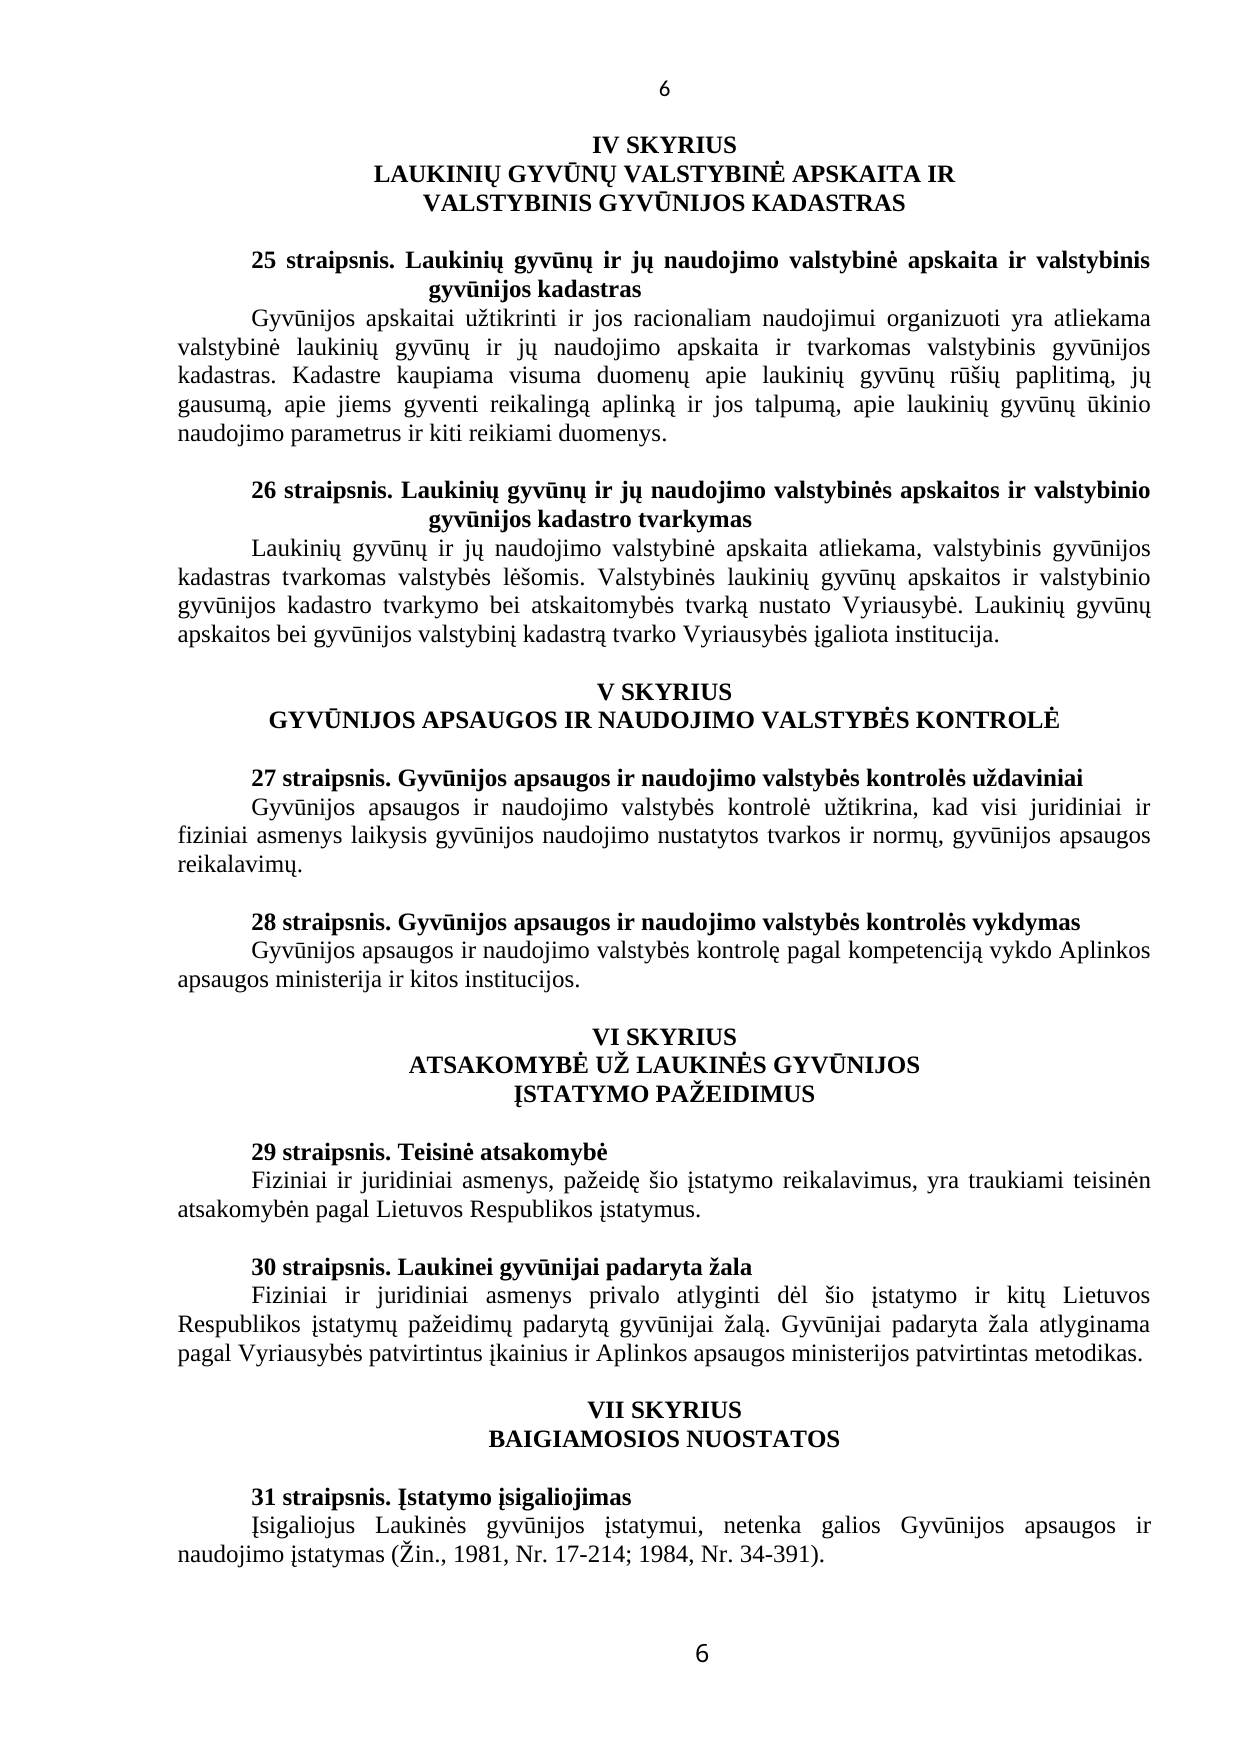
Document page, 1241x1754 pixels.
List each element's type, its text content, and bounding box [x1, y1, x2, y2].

text 29 straipsnis. Teisinė atsakomybė [177, 1137, 1152, 1166]
text 28 straipsnis. Gyvūnijos apsaugos ir naudojimo valstybės kontrolės vykdymas [177, 907, 1152, 936]
text GYVŪNIJOS APSAUGOS IR NAUDOJIMO VALSTYBĖS KONTROLĖ [177, 706, 1152, 734]
text Gyvūnijos apsaugos ir naudojimo valstybės kontrolę pagal kompetenciją vykdo Aplinkos apsaugos ministerija ir kitos institucijos. [177, 936, 1152, 993]
text V SKYRIUS [177, 677, 1152, 706]
text Gyvūnijos apsaugos ir naudojimo valstybės kontrolė užtikrina, kad visi juridiniai ir fiziniai asmenys laikysis gyvūnijos naudojimo nustatytos tvarkos ir normų, gyvūnijos apsaugos reikalavimų. [177, 792, 1152, 878]
text Įsigaliojus Laukinės gyvūnijos įstatymui, netenka galios Gyvūnijos apsaugos ir naudojimo įstatymas (Žin., 1981, Nr. 17-214; 1984, Nr. 34-391). [177, 1511, 1152, 1568]
text ATSAKOMYBĖ UŽ LAUKINĖS GYVŪNIJOS [177, 1051, 1152, 1079]
text 25 straipsnis. Laukinių gyvūnų ir jų naudojimo valstybinė apskaita ir valstybinis gyvūnijos kadastras [251, 246, 1152, 303]
text ĮSTATYMO PAŽEIDIMUS [177, 1079, 1152, 1108]
text 26 straipsnis. Laukinių gyvūnų ir jų naudojimo valstybinės apskaitos ir valstybinio gyvūnijos kadastro tvarkymas [251, 476, 1152, 533]
text 27 straipsnis. Gyvūnijos apsaugos ir naudojimo valstybės kontrolės uždaviniai [177, 763, 1152, 792]
text 30 straipsnis. Laukinei gyvūnijai padaryta žala [177, 1252, 1152, 1281]
text VII SKYRIUS [177, 1396, 1152, 1424]
text Gyvūnijos apskaitai užtikrinti ir jos racionaliam naudojimui organizuoti yra atliekama valstybinė laukinių gyvūnų ir jų naudojimo apskaita ir tvarkomas valstybinis gyvūnijos kadastras. Kadastre kaupiama visuma duomenų apie laukinių gyvūnų rūšių paplitimą, jų gausumą, apie jiems gyventi reikalingą aplinką ir jos talpumą, apie laukinių gyvūnų ūkinio naudojimo parametrus ir kiti reikiami duomenys. [177, 303, 1152, 447]
text Fiziniai ir juridiniai asmenys privalo atlyginti dėl šio įstatymo ir kitų Lietuvos Respublikos įstatymų pažeidimų padarytą gyvūnijai žalą. Gyvūnijai padaryta žala atlyginama pagal Vyriausybės patvirtintus įkainius ir Aplinkos apsaugos ministerijos patvirtintas metodikas. [177, 1281, 1152, 1367]
text IV SKYRIUS [177, 131, 1152, 159]
text 31 straipsnis. Įstatymo įsigaliojimas [177, 1482, 1152, 1511]
text Laukinių gyvūnų ir jų naudojimo valstybinė apskaita atliekama, valstybinis gyvūnijos kadastras tvarkomas valstybės lėšomis. Valstybinės laukinių gyvūnų apskaitos ir valstybinio gyvūnijos kadastro tvarkymo bei atskaitomybės tvarką nustato Vyriausybė. Laukinių gyvūnų apskaitos bei gyvūnijos valstybinį kadastrą tvarko Vyriausybės įgaliota institucija. [177, 533, 1152, 648]
text Fiziniai ir juridiniai asmenys, pažeidę šio įstatymo reikalavimus, yra traukiami teisinėn atsakomybėn pagal Lietuvos Respublikos įstatymus. [177, 1166, 1152, 1223]
text VALSTYBINIS GYVŪNIJOS KADASTRAS [177, 188, 1152, 217]
text VI SKYRIUS [177, 1022, 1152, 1051]
text LAUKINIŲ GYVŪNŲ VALSTYBINĖ APSKAITA IR [177, 159, 1152, 188]
text Baigiamosios nuostatos [177, 1424, 1152, 1453]
